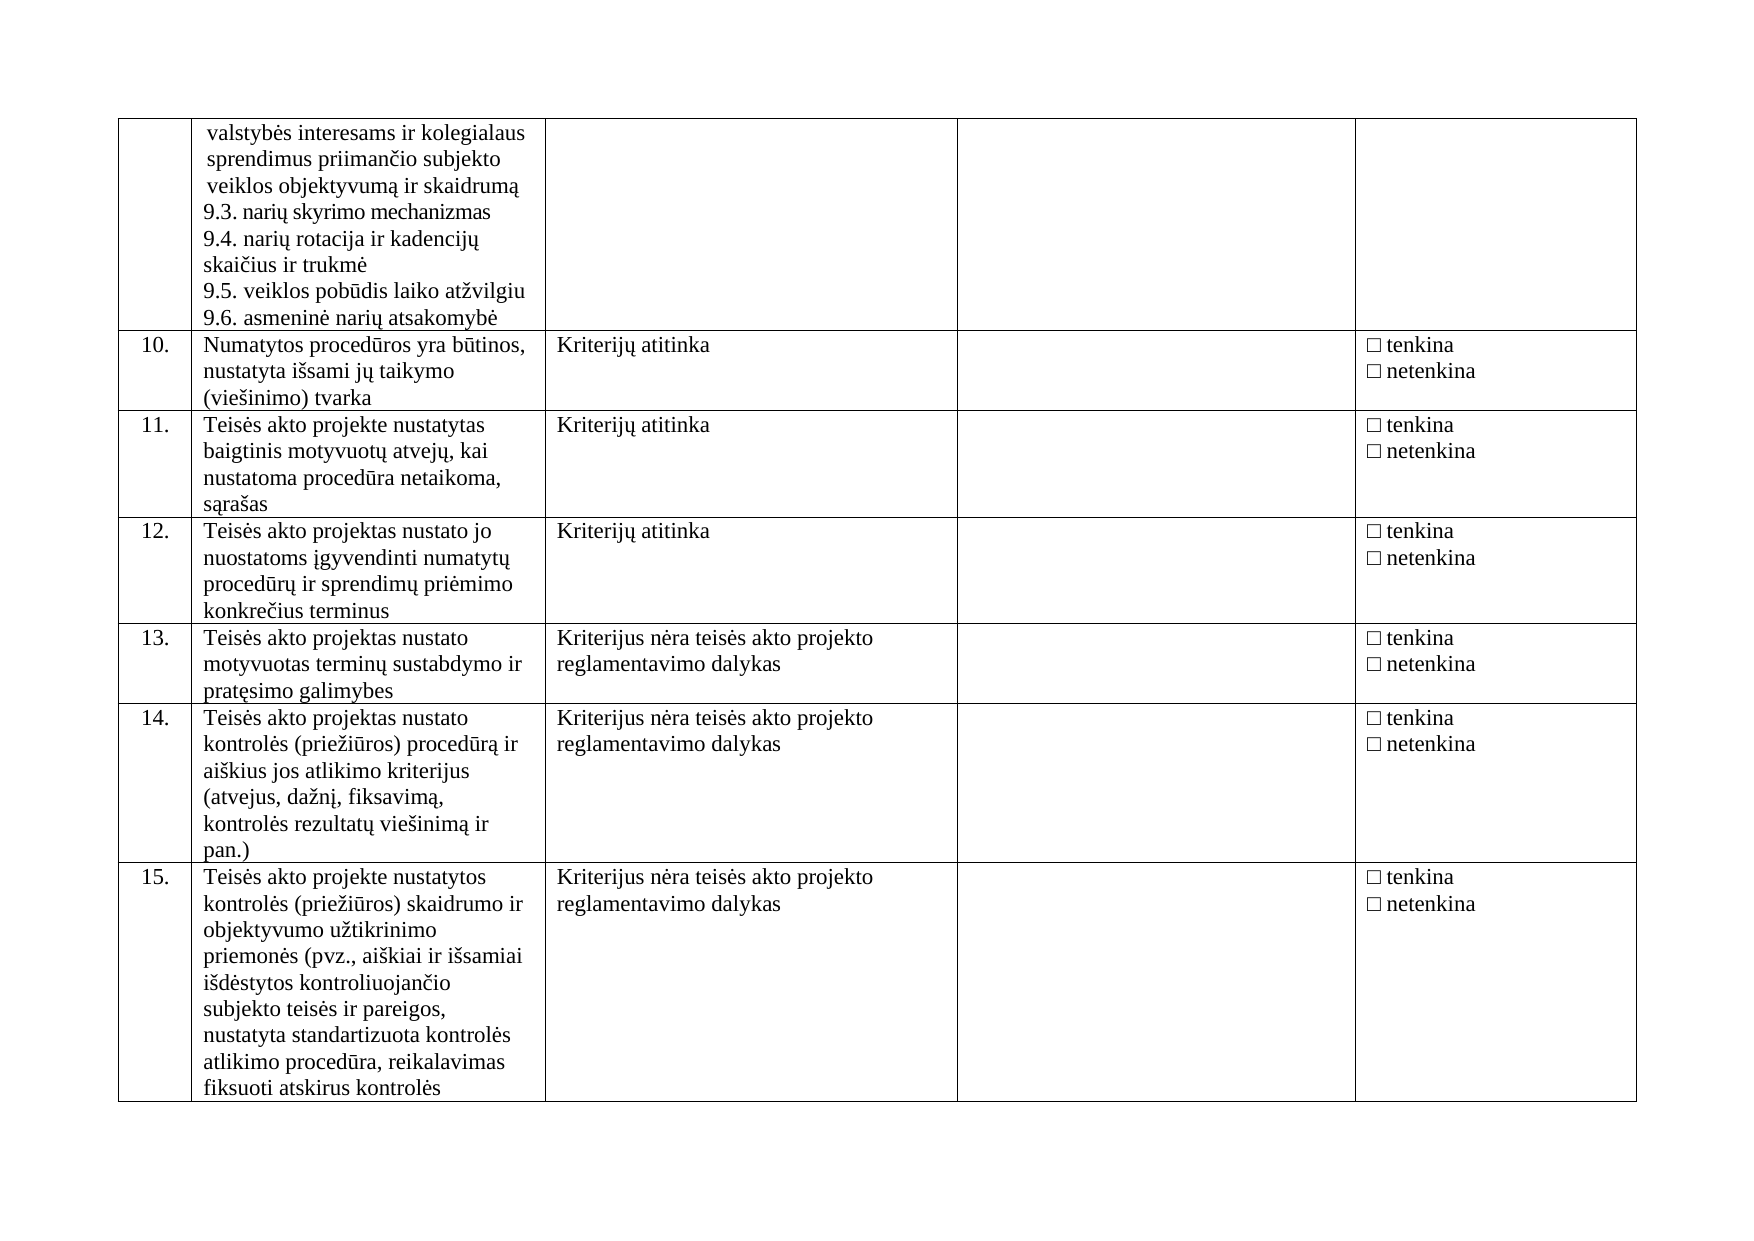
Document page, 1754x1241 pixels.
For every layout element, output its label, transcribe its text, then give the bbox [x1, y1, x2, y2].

table_cell Kriterijų atitinka [546, 411, 957, 517]
table_cell [1637, 703, 1727, 862]
table_cell 15. [119, 863, 191, 1101]
table_cell Kriterijų atitinka [546, 518, 957, 623]
table_cell Kriterijų atitinka [546, 331, 957, 410]
table_cell Teisės akto projektas nustato kontrolės (priežiūros) procedūrą ir aiškius jos atlikimo kriterijus (atvejus, dažnį, fiksavimą, kontrolės rezultatų viešinimą ir pan.) [192, 704, 545, 862]
table_cell [546, 119, 957, 330]
table_cell [1637, 862, 1727, 1101]
table_cell 11. [119, 411, 191, 517]
table_cell Teisės akto projektas nustato motyvuotas terminų sustabdymo ir pratęsimo galimybes [192, 624, 545, 703]
table_cell [958, 411, 1355, 517]
table_cell 13. [119, 624, 191, 703]
table_cell [958, 518, 1355, 623]
table_cell Kriterijus nėra teisės akto projekto reglamentavimo dalykas [546, 704, 957, 862]
table_cell valstybės interesams ir kolegialaus sprendimus priimančio subjekto veiklos objektyvumą ir skaidrumą 9.3. narių skyrimo mechanizmas 9.4. narių rotacija ir kadencijų skaičius ir trukmė 9.5. veiklos pobūdis laiko atžvilgiu 9.6. asmeninė narių atsakomybė [192, 119, 545, 330]
table_cell 10. [119, 331, 191, 410]
table_cell Teisės akto projekte nustatytos kontrolės (priežiūros) skaidrumo ir objektyvumo užtikrinimo priemonės (pvz., aiškiai ir išsamiai išdėstytos kontroliuojančio subjekto teisės ir pareigos, nustatyta standartizuota kontrolės atlikimo procedūra, reikalavimas fiksuoti atskirus kontrolės [192, 863, 545, 1101]
table_cell Kriterijus nėra teisės akto projekto reglamentavimo dalykas [546, 863, 957, 1101]
table_cell [958, 704, 1355, 862]
table_cell □ tenkina □ netenkina [1356, 518, 1636, 623]
table_cell [958, 863, 1355, 1101]
table_cell □ tenkina □ netenkina [1356, 863, 1636, 1101]
table_cell □ tenkina □ netenkina [1356, 411, 1636, 517]
table_cell [1637, 410, 1727, 517]
table_cell [1637, 623, 1727, 703]
table_cell □ tenkina □ netenkina [1356, 624, 1636, 703]
table_cell [119, 119, 191, 330]
table_cell Teisės akto projektas nustato jo nuostatoms įgyvendinti numatytų procedūrų ir sprendimų priėmimo konkrečius terminus [192, 518, 545, 623]
table_cell □ tenkina □ netenkina [1356, 331, 1636, 410]
table_cell [1637, 330, 1727, 410]
table_cell [1356, 119, 1636, 330]
table_cell Numatytos procedūros yra būtinos, nustatyta išsami jų taikymo (viešinimo) tvarka [192, 331, 545, 410]
table_cell [1637, 517, 1727, 623]
table_cell [958, 331, 1355, 410]
table_cell Kriterijus nėra teisės akto projekto reglamentavimo dalykas [546, 624, 957, 703]
table_cell [958, 119, 1355, 330]
table_cell 12. [119, 518, 191, 623]
table_cell [958, 624, 1355, 703]
table_cell □ tenkina □ netenkina [1356, 704, 1636, 862]
table_cell [1637, 118, 1727, 330]
table_cell 14. [119, 704, 191, 862]
table_cell Teisės akto projekte nustatytas baigtinis motyvuotų atvejų, kai nustatoma procedūra netaikoma, sąrašas [192, 411, 545, 517]
